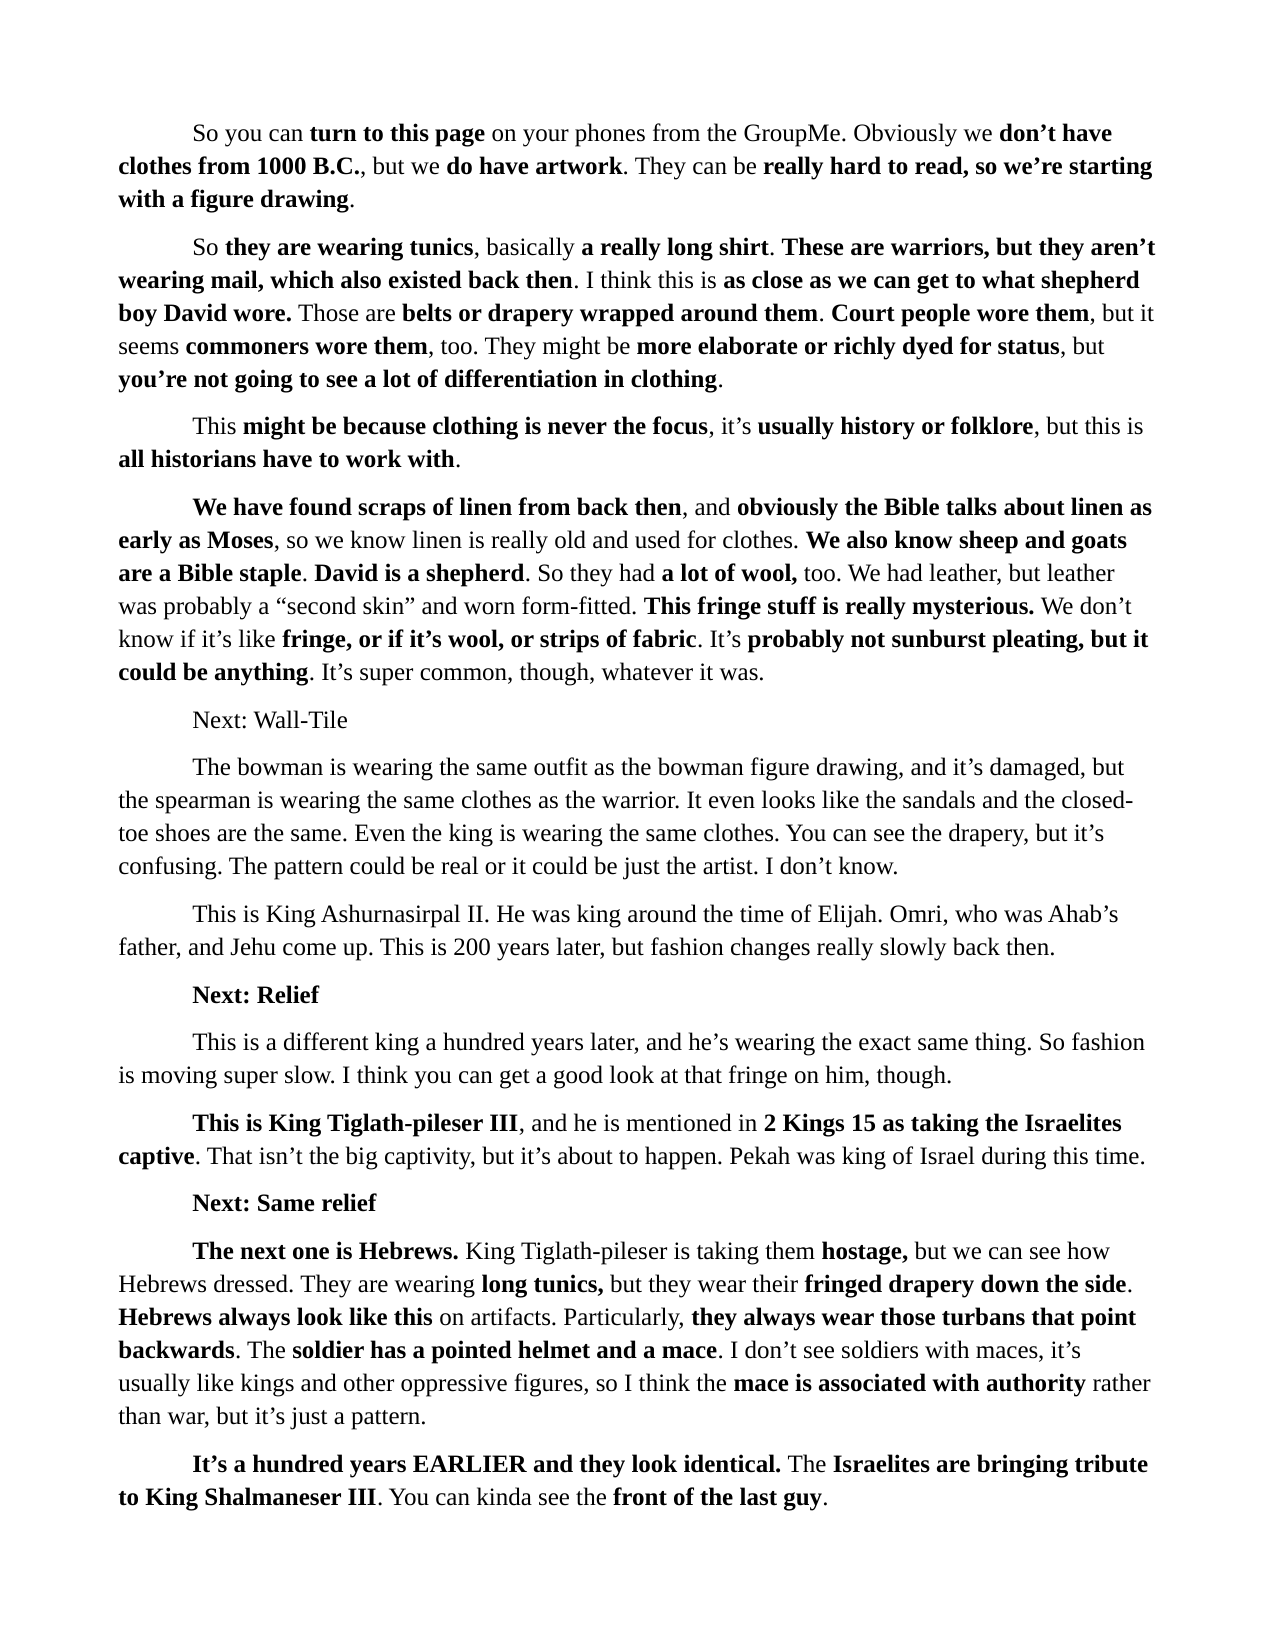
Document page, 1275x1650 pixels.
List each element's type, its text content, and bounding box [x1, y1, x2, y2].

text It’s a hundred years EARLIER and they look identical. The Israelites are bringing tribute to King Shalmaneser III. You can kinda see the front of the last guy. [118, 1449, 1157, 1511]
text The next one is Hebrews. King Tiglath-pileser is taking them hostage, but we can see how Hebrews dressed. They are wearing long tunics, but they wear their fringed drapery down the side. Hebrews always look like this on artifacts. Particularly, they always wear those turbans that point backwards. The soldier has a pointed helmet and a mace. I don’t see soldiers with maces, it’s usually like kings and other oppressive figures, so I think the mace is associated with authority rather than war, but it’s just a pattern. [118, 1236, 1157, 1430]
text This is a different king a hundred years later, and he’s wearing the exact same thing. So fashion is moving super slow. I think you can get a good look at that fringe on him, though. [118, 1027, 1157, 1089]
text So they are wearing tunics, basically a really long shirt. These are warriors, but they aren’t wearing mail, which also existed back then. I think this is as close as we can get to what shepherd boy David wore. Those are belts or drapery wrapped around them. Court people wore them, but it seems commoners wore them, too. They might be more elaborate or richly dyed for status, but you’re not going to see a lot of differentiation in clothing. [118, 232, 1157, 393]
text This might be because clothing is never the focus, it’s usually history or folklore, but this is all historians have to work with. [118, 411, 1157, 473]
text The bowman is wearing the same outfit as the bowman figure drawing, and it’s damaged, but the spearman is wearing the same clothes as the warrior. It even looks like the sandals and the closed-toe shoes are the same. Even the king is wearing the same clothes. You can see the drapery, but it’s confusing. The pattern could be real or it could be just the artist. I don’t know. [118, 752, 1157, 880]
text Next: Wall-Tile [118, 705, 1157, 733]
text We have found scraps of linen from back then, and obviously the Bible talks about linen as early as Moses, so we know linen is really old and used for clothes. We also know sheep and goats are a Bible staple. David is a shepherd. So they had a lot of wool, too. We had leather, but leather was probably a “second skin” and worn form-fitted. This fringe stuff is really mysterious. We don’t know if it’s like fringe, or if it’s wool, or strips of fabric. It’s probably not sunburst pleating, but it could be anything. It’s super common, though, whatever it was. [118, 492, 1157, 686]
text So you can turn to this page on your phones from the GroupMe. Obviously we don’t have clothes from 1000 B.C., but we do have artwork. They can be really hard to read, so we’re starting with a figure drawing. [118, 118, 1157, 213]
text Next: Same relief [118, 1188, 1157, 1217]
text Next: Relief [118, 980, 1157, 1008]
text This is King Ashurnasirpal II. He was king around the time of Elijah. Omri, who was Ahab’s father, and Jehu come up. This is 200 years later, but fashion changes really slowly back then. [118, 899, 1157, 961]
text This is King Tiglath-pileser III, and he is mentioned in 2 Kings 15 as taking the Israelites captive. That isn’t the big captivity, but it’s about to happen. Pekah was king of Israel during this time. [118, 1108, 1157, 1170]
